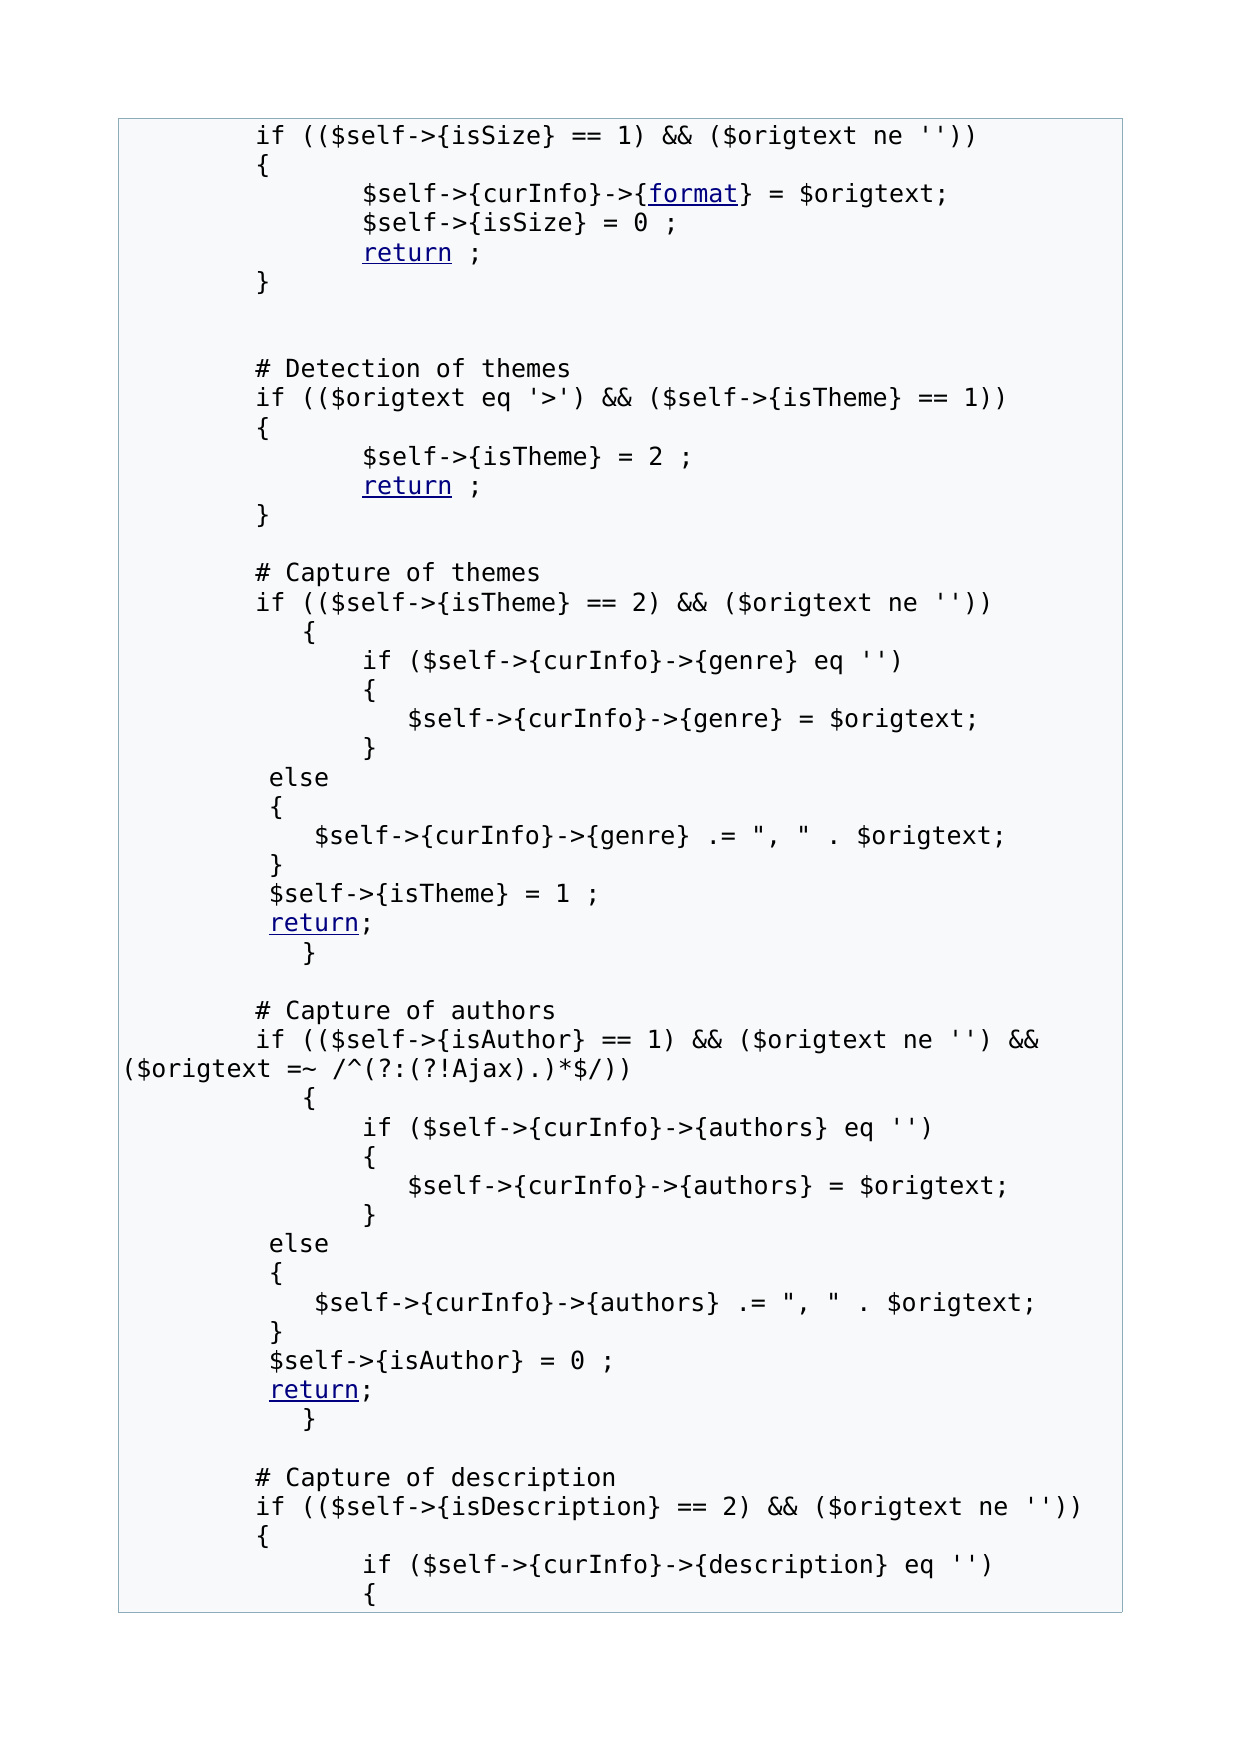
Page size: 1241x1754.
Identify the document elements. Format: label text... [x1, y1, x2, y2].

table_header if (($self->{isSize} == 1) && ($origtext ne '')) { $self->{curInfo}->{format} = $origtext; $self->{isSize} = 0 ; return ; } # Detection of themes if (($origtext eq '>') && ($self->{isTheme} == 1)) { $self->{isTheme} = 2 ; return ; } # Capture of themes if (($self->{isTheme} == 2) && ($origtext ne '')) { if ($self->{curInfo}->{genre} eq '') { $self->{curInfo}->{genre} = $origtext; } else { $self->{curInfo}->{genre} .= ", " . $origtext; } $self->{isTheme} = 1 ; return; } # Capture of authors if (($self->{isAuthor} == 1) && ($origtext ne '') && ($origtext =~ /^(?:(?!Ajax).)*$/)) { if ($self->{curInfo}->{authors} eq '') { $self->{curInfo}->{authors} = $origtext; } else { $self->{curInfo}->{authors} .= ", " . $origtext; } $self->{isAuthor} = 0 ; return; } # Capture of description if (($self->{isDescription} == 2) && ($origtext ne '')) { if ($self->{curInfo}->{description} eq '') { [119, 119, 1122, 1612]
